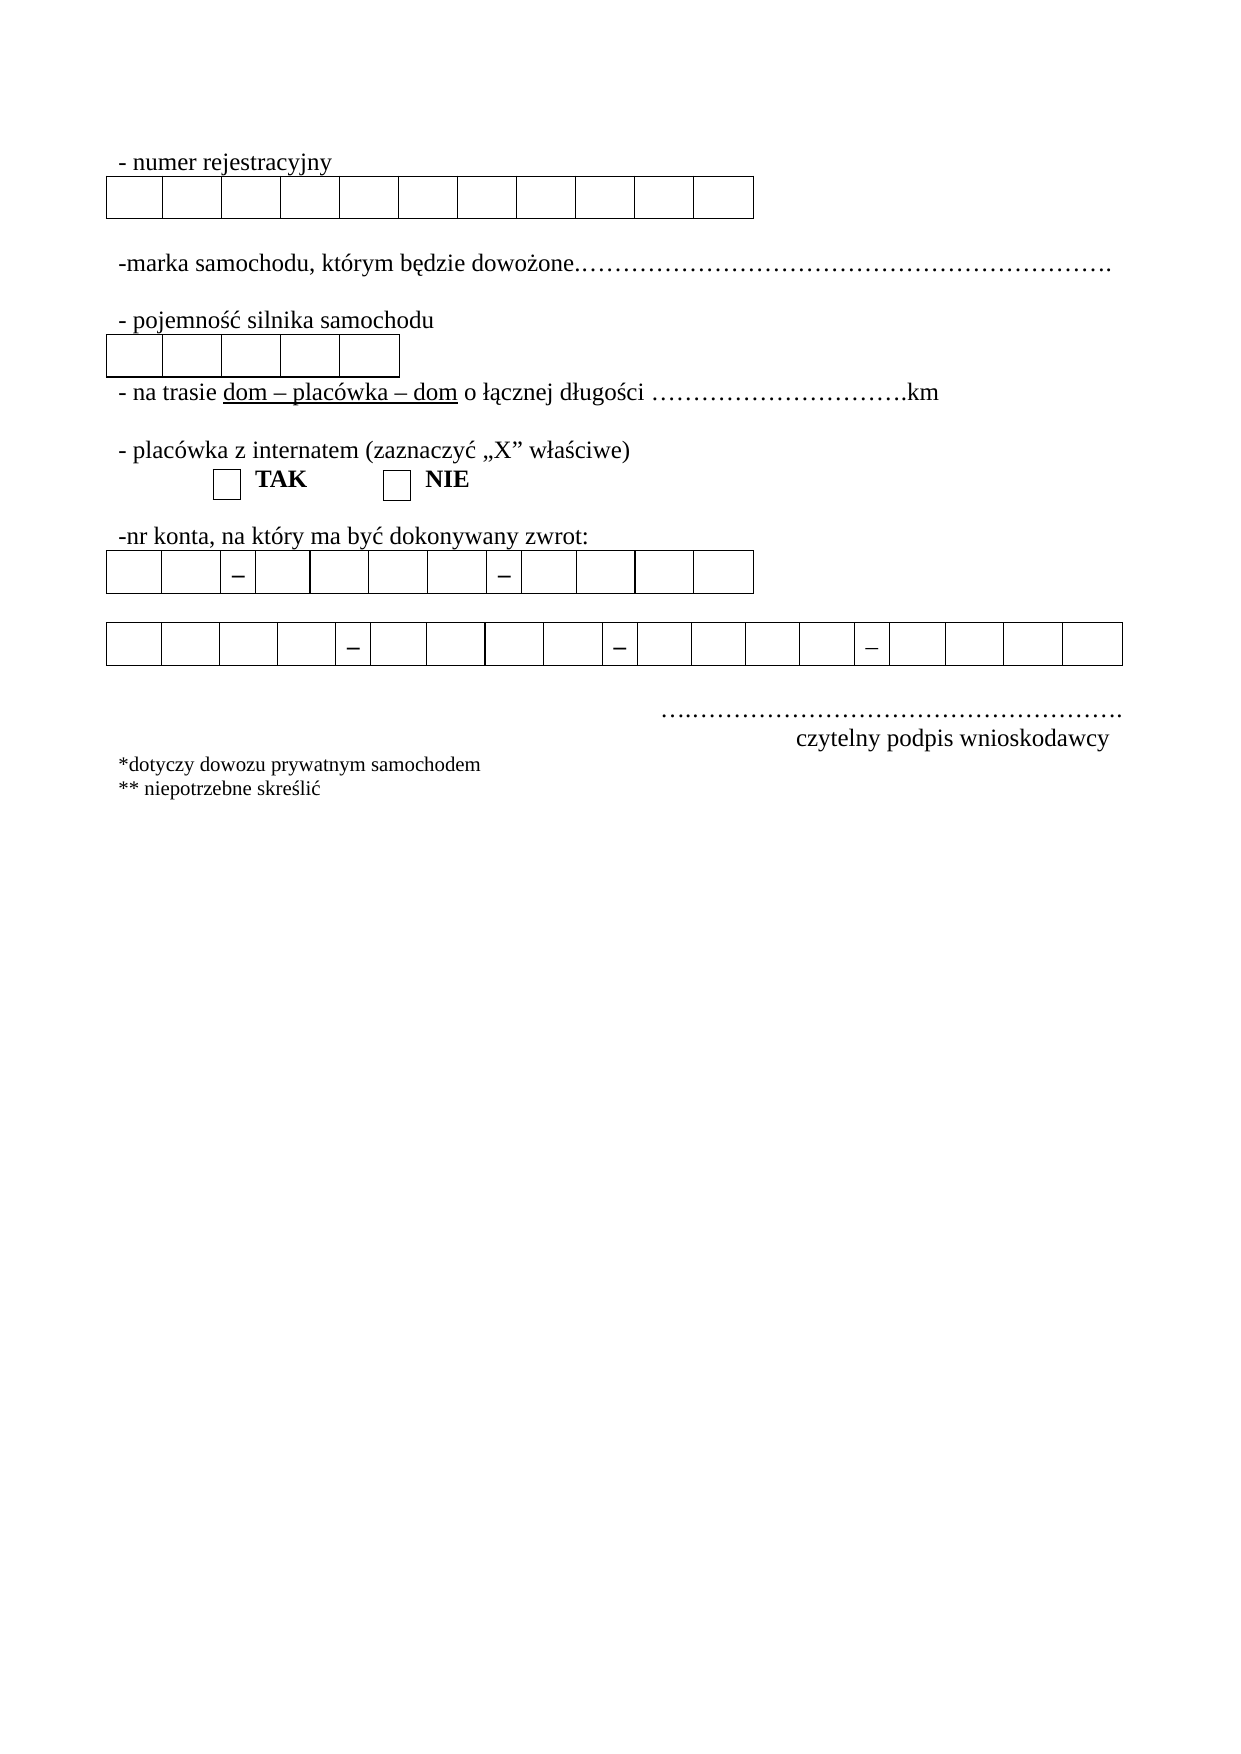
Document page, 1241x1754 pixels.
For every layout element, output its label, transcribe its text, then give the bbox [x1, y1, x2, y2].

table_header [458, 177, 516, 218]
table_header [384, 471, 410, 500]
table_header [281, 177, 339, 218]
table_header [222, 177, 280, 218]
table_header [517, 177, 575, 218]
table_header [399, 177, 457, 218]
table_header [340, 177, 398, 218]
table_header [1004, 623, 1062, 664]
table_header [576, 177, 634, 218]
table_header _ [603, 623, 637, 664]
table_header [220, 623, 277, 664]
table_header [692, 623, 745, 664]
table_header [281, 335, 339, 376]
table_header [107, 335, 162, 376]
table_header [522, 551, 576, 592]
table_header _ [336, 623, 370, 664]
text - numer rejestracyjny [118, 147, 1122, 176]
table_header [544, 623, 602, 664]
text TAK NIE [118, 464, 1122, 492]
table_header [222, 335, 280, 376]
table_header [636, 551, 693, 592]
table_header [371, 623, 426, 664]
text -nr konta, na który ma być dokonywany zwrot: [118, 521, 1122, 550]
table_header [162, 551, 220, 592]
table_header [107, 623, 161, 664]
text - na trasie dom – placówka – dom o łącznej długości ………………………….km [118, 377, 1122, 406]
table_header [428, 551, 486, 592]
table_header _ [487, 551, 521, 592]
table_header [163, 335, 221, 376]
table_header [278, 623, 335, 664]
text -marka samochodu, którym będzie dowożone.………………………………………………………. [118, 219, 1122, 277]
table_header [1063, 623, 1122, 664]
text - pojemność silnika samochodu [118, 305, 1122, 334]
text - placówka z internatem (zaznaczyć „X” właściwe) [118, 435, 1122, 464]
table_header [214, 470, 240, 498]
text czytelny podpis wnioskodawcy [118, 723, 1122, 752]
table_header [107, 551, 161, 592]
table_header [638, 623, 691, 664]
table_header [635, 177, 693, 218]
table_header _ [855, 623, 889, 664]
table_header [340, 335, 399, 376]
table_header [800, 623, 854, 664]
table_header [486, 623, 543, 664]
table_header [256, 551, 309, 592]
table_header [577, 551, 634, 592]
table_header [162, 623, 219, 664]
table_header [369, 551, 427, 592]
text ….……………………………………………. [118, 694, 1122, 723]
table_header [946, 623, 1003, 664]
table_header [427, 623, 484, 664]
table_header [694, 177, 753, 218]
text *dotyczy dowozu prywatnym samochodem ** niepotrzebne skreślić [118, 752, 1122, 800]
table_header _ [221, 551, 255, 592]
table_header [746, 623, 799, 664]
table_header [163, 177, 221, 218]
table_header [694, 551, 753, 592]
table_header [311, 551, 368, 592]
table_header [107, 177, 162, 218]
table_header [890, 623, 945, 664]
